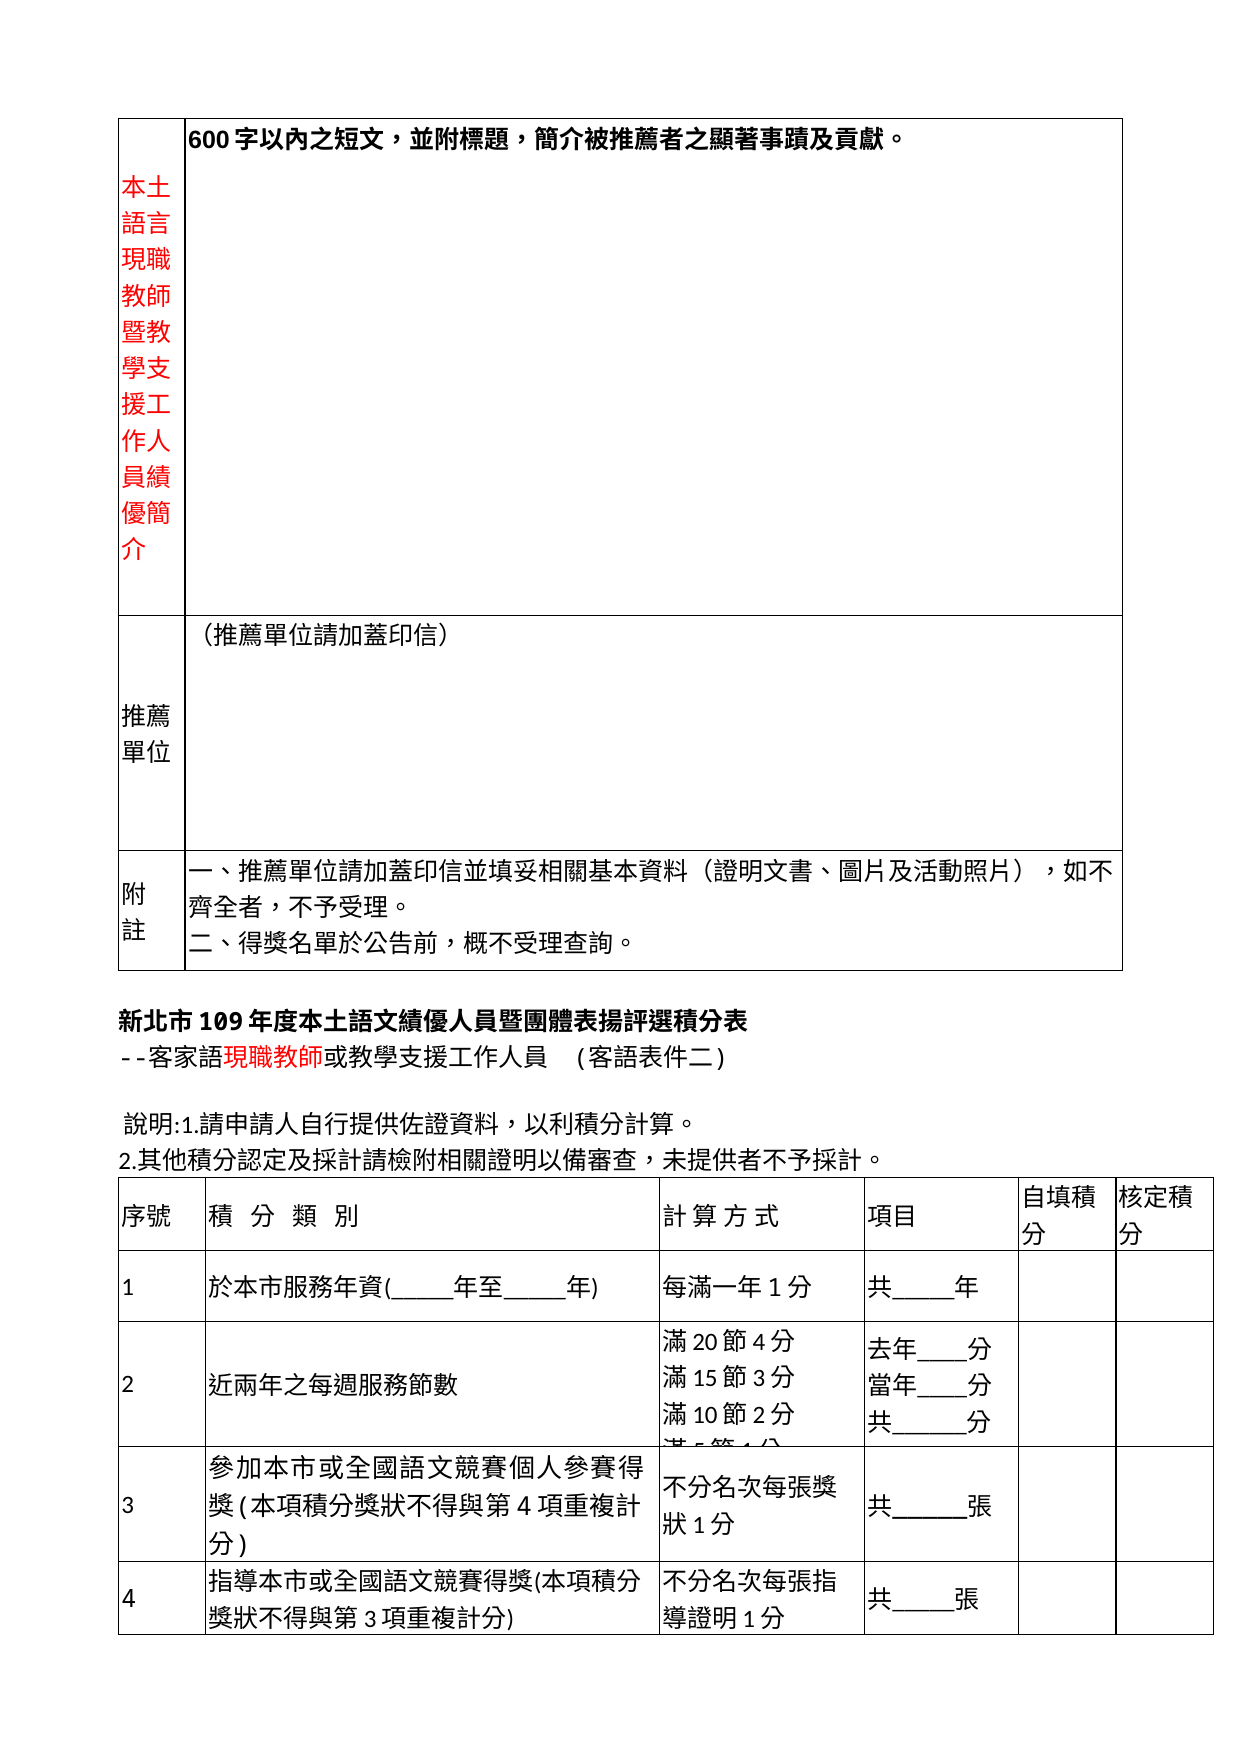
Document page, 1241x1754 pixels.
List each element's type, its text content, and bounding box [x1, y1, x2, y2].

table_header 計 算 方 式 [660, 1178, 864, 1250]
table_header 積 分 類 別 [206, 1178, 659, 1250]
table_cell 於本市服務年資(_____年至_____年) [206, 1251, 659, 1321]
table_cell 滿20節4分 滿15節3分 滿10節2分 滿 5節1分 [660, 1322, 864, 1446]
table_cell [1019, 1251, 1115, 1321]
table_cell 去年____分 當年____分 共______分 [865, 1322, 1018, 1446]
text 2.其他積分認定及採計請檢附相關證明以備審查，未提供者不予採計。 [118, 1141, 1122, 1177]
table_cell 4 [119, 1562, 205, 1634]
table_header 項目 [865, 1178, 1018, 1250]
table_cell 不分名次每張指導證明1分 [660, 1562, 864, 1634]
table_cell [1117, 1322, 1213, 1446]
table_cell 推薦單位 [119, 616, 184, 850]
table_cell 共_____年 [865, 1251, 1018, 1321]
table_cell 共_____張 [865, 1447, 1018, 1561]
text 說明:1.請申請人自行提供佐證資料，以利積分計算。 [118, 1104, 1122, 1141]
table_cell 不分名次每張獎狀1分 [660, 1447, 864, 1561]
table_cell [1117, 1447, 1213, 1561]
table_cell 參加本市或全國語文競賽個人參賽得獎(本項積分獎狀不得與第4項重複計分) [206, 1447, 659, 1561]
table_header 自填積分 [1019, 1178, 1115, 1250]
text --客家語現職教師或教學支援工作人員 (客語表件二) [118, 1037, 1122, 1074]
table_cell 附註 [119, 851, 184, 970]
table_cell [1117, 1562, 1213, 1634]
table_cell （推薦單位請加蓋印信） [186, 616, 1122, 850]
table_cell 一、推薦單位請加蓋印信並填妥相關基本資料（證明文書、圖片及活動照片），如不齊全者，不予受理。 二、得獎名單於公告前，概不受理查詢。 [186, 851, 1122, 970]
table_header 序號 [119, 1178, 205, 1250]
table_cell 近兩年之每週服務節數 [206, 1322, 659, 1446]
text 新北市109年度本土語文績優人員暨團體表揚評選積分表 [118, 1001, 1122, 1037]
table_cell 2 [119, 1322, 205, 1446]
table_cell 本土語言現職教師暨教學支援工作人員績優簡介 [119, 119, 184, 615]
table_cell 指導本市或全國語文競賽得獎(本項積分獎狀不得與第3項重複計分) [206, 1562, 659, 1634]
table_cell 每滿一年1分 [660, 1251, 864, 1321]
table_cell [1019, 1562, 1115, 1634]
table_cell [1019, 1447, 1115, 1561]
table_cell [1117, 1251, 1213, 1321]
table_header 核定積分 [1117, 1178, 1213, 1250]
table_cell 1 [119, 1251, 205, 1321]
table_cell 3 [119, 1447, 205, 1561]
table_cell 共_____張 [865, 1562, 1018, 1634]
table_cell 600字以內之短文，並附標題，簡介被推薦者之顯著事蹟及貢獻。 [186, 119, 1122, 615]
table_cell [1019, 1322, 1115, 1446]
